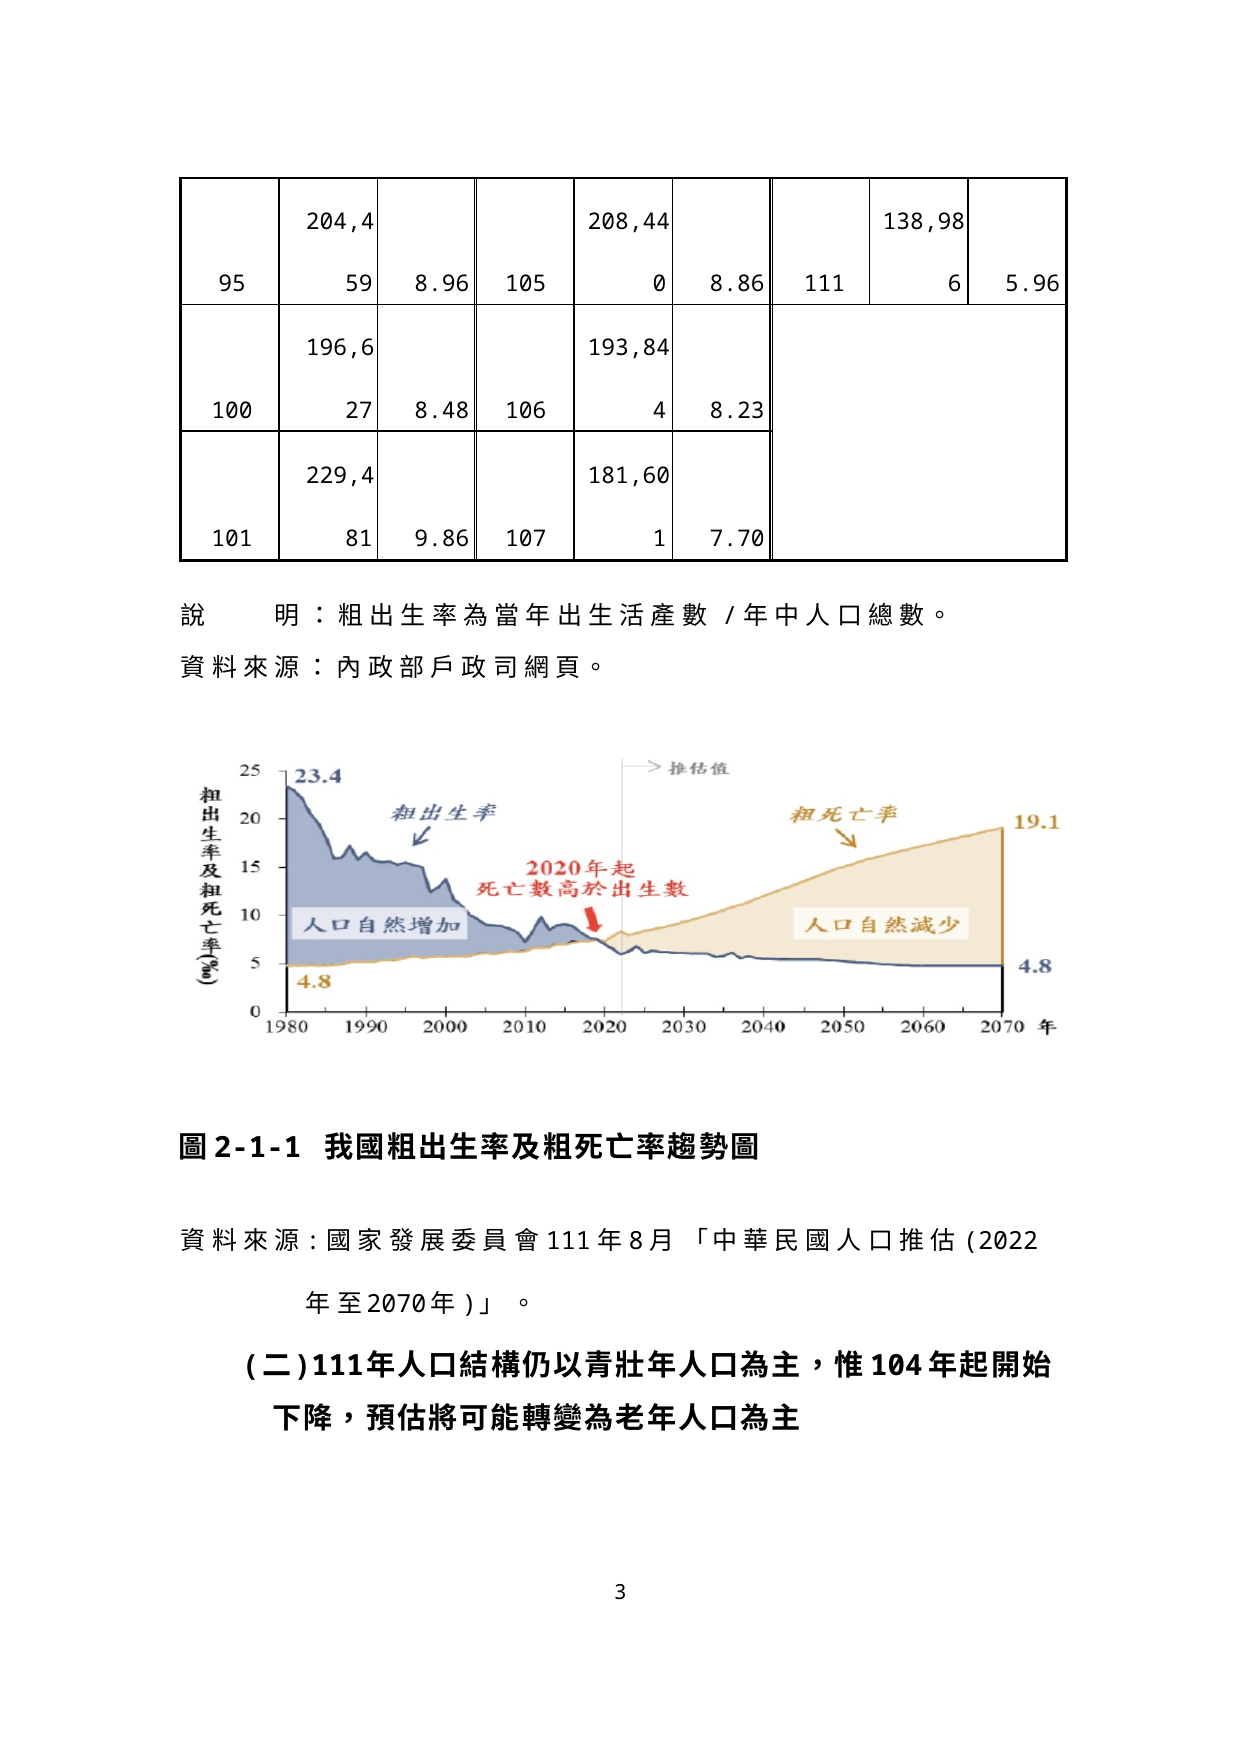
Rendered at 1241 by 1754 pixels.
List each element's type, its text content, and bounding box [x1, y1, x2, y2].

text 說 明：粗出生率為當年出生活產數/年中人口總數。 [177, 562, 1063, 624]
table_cell 8.48 [378, 305, 474, 430]
table_cell 193,844 [575, 305, 672, 430]
table_cell 208,440 [575, 179, 672, 304]
text 圖2-1-1 我國粗出生率及粗死亡率趨勢圖 [177, 1040, 1063, 1187]
table_cell 9.86 [378, 432, 474, 558]
table_cell 196,627 [280, 305, 377, 430]
text [177, 687, 1063, 742]
table_cell 107 [477, 432, 573, 558]
table_cell 101 [182, 432, 278, 558]
table_cell 100 [182, 305, 278, 430]
text 資料來源:國家發展委員會111年8月「中華民國人口推估(2022年至2070年)」。 [177, 1187, 1063, 1312]
table_cell 138,986 [870, 179, 967, 304]
table_cell 105 [477, 179, 573, 304]
table_cell 8.96 [378, 179, 474, 304]
text 資料來源：內政部戶政司網頁。 [177, 624, 1063, 687]
table_cell 8.86 [673, 179, 769, 304]
text (二)111年人口結構仍以青壯年人口為主，惟104年起開始下降，預估將可能轉變為老年人口為主 [236, 1312, 1063, 1437]
table_cell 204,459 [280, 179, 377, 304]
table_cell 181,601 [575, 432, 672, 558]
table_cell 8.23 [673, 305, 769, 430]
table_cell 111 [773, 179, 869, 304]
table_cell 7.70 [673, 432, 769, 558]
table_cell 229,481 [280, 432, 377, 558]
table_cell 5.96 [969, 179, 1065, 304]
table_cell 95 [182, 179, 278, 304]
table_cell 106 [477, 305, 573, 430]
table_cell [773, 305, 1065, 558]
